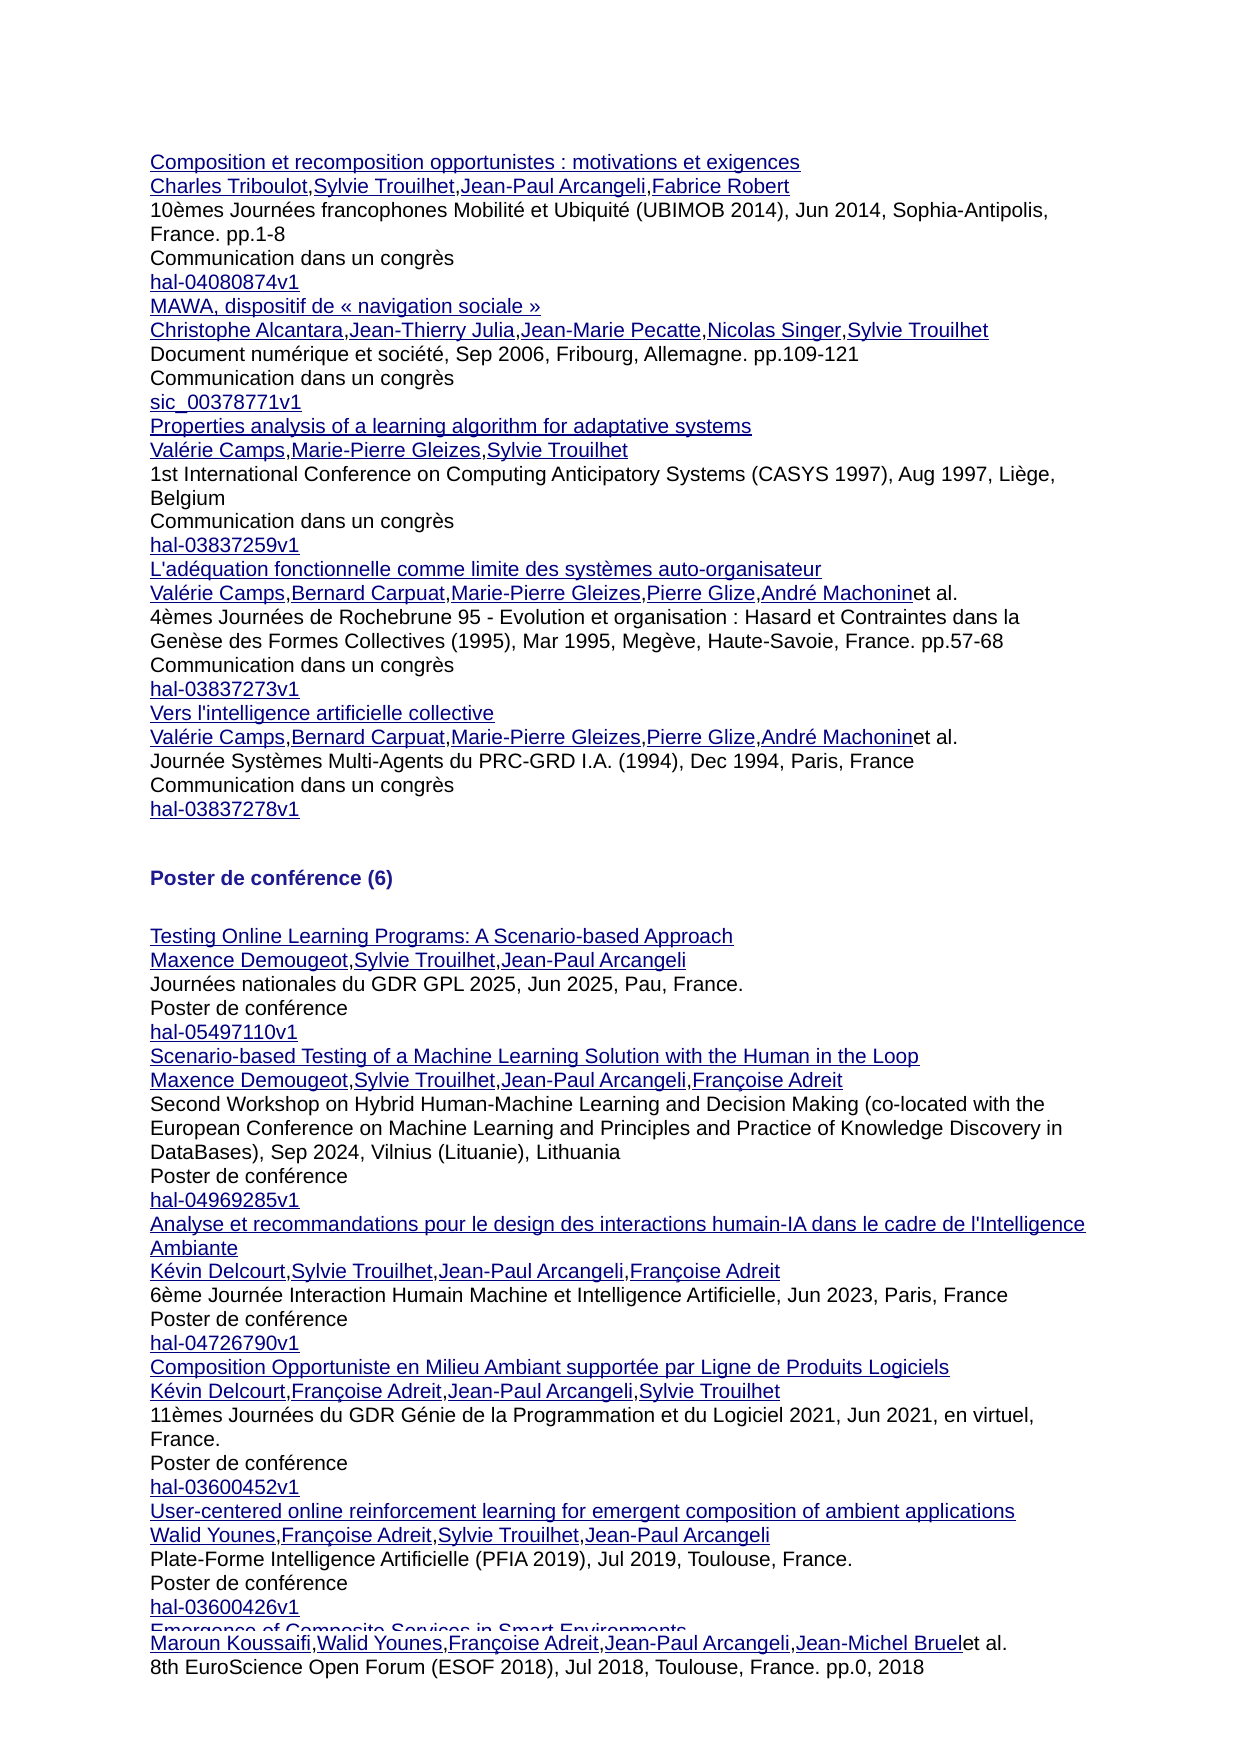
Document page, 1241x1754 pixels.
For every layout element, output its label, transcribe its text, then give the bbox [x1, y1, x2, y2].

table_cell Composition et recomposition opportunistes : motivations et exigences Charles Triboulot,Sylvie Trouilhet,Jean-Paul Arcangeli,Fabrice Robert 10èmes Journées francophones Mobilité et Ubiquité (UBIMOB 2014), Jun 2014, Sophia-Antipolis, France. pp.1-8 Communication dans un congrès hal-04080874v1 [150, 150, 1090, 294]
table_cell MAWA, dispositif de « navigation sociale » Christophe Alcantara,Jean-Thierry Julia,Jean-Marie Pecatte,Nicolas Singer,Sylvie Trouilhet Document numérique et société, Sep 2006, Fribourg, Allemagne. pp.109-121 Communication dans un congrès sic_00378771v1 [150, 294, 1090, 413]
subtitle Poster de conférence (6) [150, 866, 1090, 889]
table_cell Scenario-based Testing of a Machine Learning Solution with the Human in the Loop Maxence Demougeot,Sylvie Trouilhet,Jean-Paul Arcangeli,Françoise Adreit Second Workshop on Hybrid Human-Machine Learning and Decision Making (co-located with the European Conference on Machine Learning and Principles and Practice of Knowledge Discovery in DataBases), Sep 2024, Vilnius (Lituanie), Lithuania Poster de conférence hal-04969285v1 [150, 1044, 1090, 1211]
table_cell L'adéquation fonctionnelle comme limite des systèmes auto-organisateur Valérie Camps,Bernard Carpuat,Marie-Pierre Gleizes,Pierre Glize,André Machoninet al. 4èmes Journées de Rochebrune 95 - Evolution et organisation : Hasard et Contraintes dans la Genèse des Formes Collectives (1995), Mar 1995, Megève, Haute-Savoie, France. pp.57-68 Communication dans un congrès hal-03837273v1 [150, 557, 1090, 701]
table_cell Composition Opportuniste en Milieu Ambiant supportée par Ligne de Produits Logiciels Kévin Delcourt,Françoise Adreit,Jean-Paul Arcangeli,Sylvie Trouilhet 11èmes Journées du GDR Génie de la Programmation et du Logiciel 2021, Jun 2021, en virtuel, France. Poster de conférence hal-03600452v1 [150, 1355, 1090, 1499]
table_cell Vers l'intelligence artificielle collective Valérie Camps,Bernard Carpuat,Marie-Pierre Gleizes,Pierre Glize,André Machoninet al. Journée Systèmes Multi-Agents du PRC-GRD I.A. (1994), Dec 1994, Paris, France Communication dans un congrès hal-03837278v1 [150, 701, 1090, 821]
table_cell Emergence of Composite Services in Smart Environments Maroun Koussaifi,Walid Younes,Françoise Adreit,Jean-Paul Arcangeli,Jean-Michel Bruelet al. 8th EuroScience Open Forum (ESOF 2018), Jul 2018, Toulouse, France. pp.0, 2018 [150, 1619, 1090, 1679]
table_cell Properties analysis of a learning algorithm for adaptative systems Valérie Camps,Marie-Pierre Gleizes,Sylvie Trouilhet 1st International Conference on Computing Anticipatory Systems (CASYS 1997), Aug 1997, Liège, Belgium Communication dans un congrès hal-03837259v1 [150, 414, 1090, 557]
table_header Testing Online Learning Programs: A Scenario-based Approach Maxence Demougeot,Sylvie Trouilhet,Jean-Paul Arcangeli Journées nationales du GDR GPL 2025, Jun 2025, Pau, France. Poster de conférence hal-05497110v1 [150, 924, 1090, 1044]
table_cell Analyse et recommandations pour le design des interactions humain-IA dans le cadre de l'Intelligence Ambiante Kévin Delcourt,Sylvie Trouilhet,Jean-Paul Arcangeli,Françoise Adreit 6ème Journée Interaction Humain Machine et Intelligence Artificielle, Jun 2023, Paris, France Poster de conférence hal-04726790v1 [150, 1211, 1090, 1355]
table_cell User-centered online reinforcement learning for emergent composition of ambient applications Walid Younes,Françoise Adreit,Sylvie Trouilhet,Jean-Paul Arcangeli Plate-Forme Intelligence Artificielle (PFIA 2019), Jul 2019, Toulouse, France. Poster de conférence hal-03600426v1 [150, 1499, 1090, 1619]
